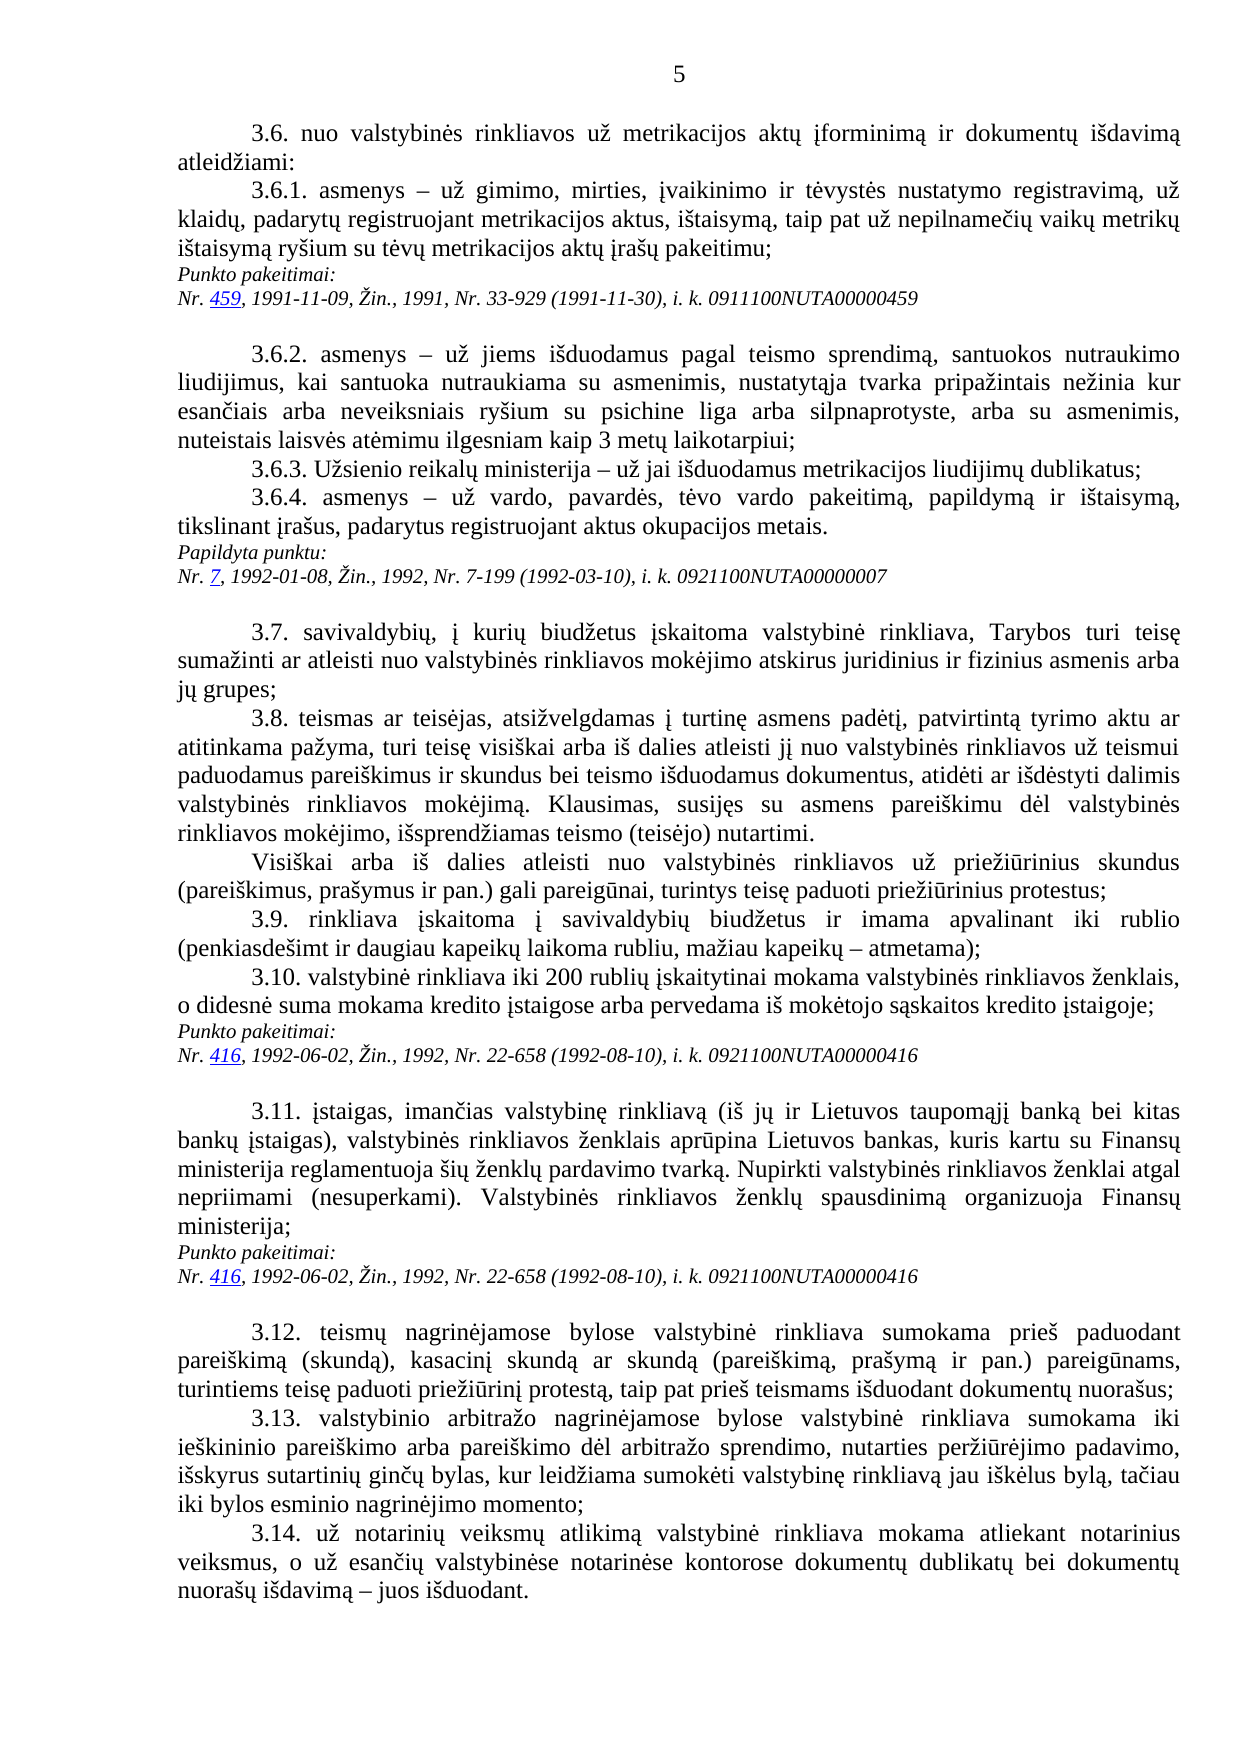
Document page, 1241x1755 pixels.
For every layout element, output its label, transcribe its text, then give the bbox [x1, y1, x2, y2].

text Punkto pakeitimai: [177, 1019, 1181, 1043]
text Punkto pakeitimai: [177, 262, 1181, 286]
text Visiškai arba iš dalies atleisti nuo valstybinės rinkliavos už priežiūrinius skundus (pareiškimus, prašymus ir pan.) gali pareigūnai, turintys teisę paduoti priežiūrinius protestus; [177, 847, 1181, 904]
text 3.13. valstybinio arbitražo nagrinėjamose bylose valstybinė rinkliava sumokama iki ieškininio pareiškimo arba pareiškimo dėl arbitražo sprendimo, nutarties peržiūrėjimo padavimo, išskyrus sutartinių ginčų bylas, kur leidžiama sumokėti valstybinę rinkliavą jau iškėlus bylą, tačiau iki bylos esminio nagrinėjimo momento; [177, 1403, 1181, 1518]
text 3.12. teismų nagrinėjamose bylose valstybinė rinkliava sumokama prieš paduodant pareiškimą (skundą), kasacinį skundą ar skundą (pareiškimą, prašymą ir pan.) pareigūnams, turintiems teisę paduoti priežiūrinį protestą, taip pat prieš teismams išduodant dokumentų nuorašus; [177, 1317, 1181, 1403]
text Papildyta punktu: [177, 540, 1181, 564]
text 3.6.3. Užsienio reikalų ministerija – už jai išduodamus metrikacijos liudijimų dublikatus; [177, 454, 1181, 482]
text 3.11. įstaigas, imančias valstybinę rinkliavą (iš jų ir Lietuvos taupomąjį banką bei kitas bankų įstaigas), valstybinės rinkliavos ženklais aprūpina Lietuvos bankas, kuris kartu su Finansų ministerija reglamentuoja šių ženklų pardavimo tvarką. Nupirkti valstybinės rinkliavos ženklai atgal nepriimami (nesuperkami). Valstybinės rinkliavos ženklų spausdinimą organizuoja Finansų ministerija; [177, 1096, 1181, 1240]
text Nr. 7, 1992-01-08, Žin., 1992, Nr. 7-199 (1992-03-10), i. k. 0921100NUTA00000007 [177, 564, 1181, 588]
text Nr. 459, 1991-11-09, Žin., 1991, Nr. 33-929 (1991-11-30), i. k. 0911100NUTA00000459 [177, 286, 1181, 310]
text 3.6.4. asmenys – už vardo, pavardės, tėvo vardo pakeitimą, papildymą ir ištaisymą, tikslinant įrašus, padarytus registruojant aktus okupacijos metais. [177, 482, 1181, 540]
text 3.6.2. asmenys – už jiems išduodamus pagal teismo sprendimą, santuokos nutraukimo liudijimus, kai santuoka nutraukiama su asmenimis, nustatytąja tvarka pripažintais nežinia kur esančiais arba neveiksniais ryšium su psichine liga arba silpnaprotyste, arba su asmenimis, nuteistais laisvės atėmimu ilgesniam kaip 3 metų laikotarpiui; [177, 339, 1181, 454]
text 3.6.1. asmenys – už gimimo, mirties, įvaikinimo ir tėvystės nustatymo registravimą, už klaidų, padarytų registruojant metrikacijos aktus, ištaisymą, taip pat už nepilnamečių vaikų metrikų ištaisymą ryšium su tėvų metrikacijos aktų įrašų pakeitimu; [177, 176, 1181, 262]
text Punkto pakeitimai: [177, 1240, 1181, 1264]
text 3.8. teismas ar teisėjas, atsižvelgdamas į turtinę asmens padėtį, patvirtintą tyrimo aktu ar atitinkama pažyma, turi teisę visiškai arba iš dalies atleisti jį nuo valstybinės rinkliavos už teismui paduodamus pareiškimus ir skundus bei teismo išduodamus dokumentus, atidėti ar išdėstyti dalimis valstybinės rinkliavos mokėjimą. Klausimas, susijęs su asmens pareiškimu dėl valstybinės rinkliavos mokėjimo, išsprendžiamas teismo (teisėjo) nutartimi. [177, 703, 1181, 847]
text 3.9. rinkliava įskaitoma į savivaldybių biudžetus ir imama apvalinant iki rublio (penkiasdešimt ir daugiau kapeikų laikoma rubliu, mažiau kapeikų – atmetama); [177, 904, 1181, 962]
text 3.7. savivaldybių, į kurių biudžetus įskaitoma valstybinė rinkliava, Tarybos turi teisę sumažinti ar atleisti nuo valstybinės rinkliavos mokėjimo atskirus juridinius ir fizinius asmenis arba jų grupes; [177, 617, 1181, 703]
text Nr. 416, 1992-06-02, Žin., 1992, Nr. 22-658 (1992-08-10), i. k. 0921100NUTA00000416 [177, 1043, 1181, 1067]
text 3.10. valstybinė rinkliava iki 200 rublių įskaitytinai mokama valstybinės rinkliavos ženklais, o didesnė suma mokama kredito įstaigose arba pervedama iš mokėtojo sąskaitos kredito įstaigoje; [177, 962, 1181, 1019]
text 3.14. už notarinių veiksmų atlikimą valstybinė rinkliava mokama atliekant notarinius veiksmus, o už esančių valstybinėse notarinėse kontorose dokumentų dublikatų bei dokumentų nuorašų išdavimą – juos išduodant. [177, 1518, 1181, 1604]
text Nr. 416, 1992-06-02, Žin., 1992, Nr. 22-658 (1992-08-10), i. k. 0921100NUTA00000416 [177, 1264, 1181, 1288]
text 3.6. nuo valstybinės rinkliavos už metrikacijos aktų įforminimą ir dokumentų išdavimą atleidžiami: [177, 118, 1181, 176]
